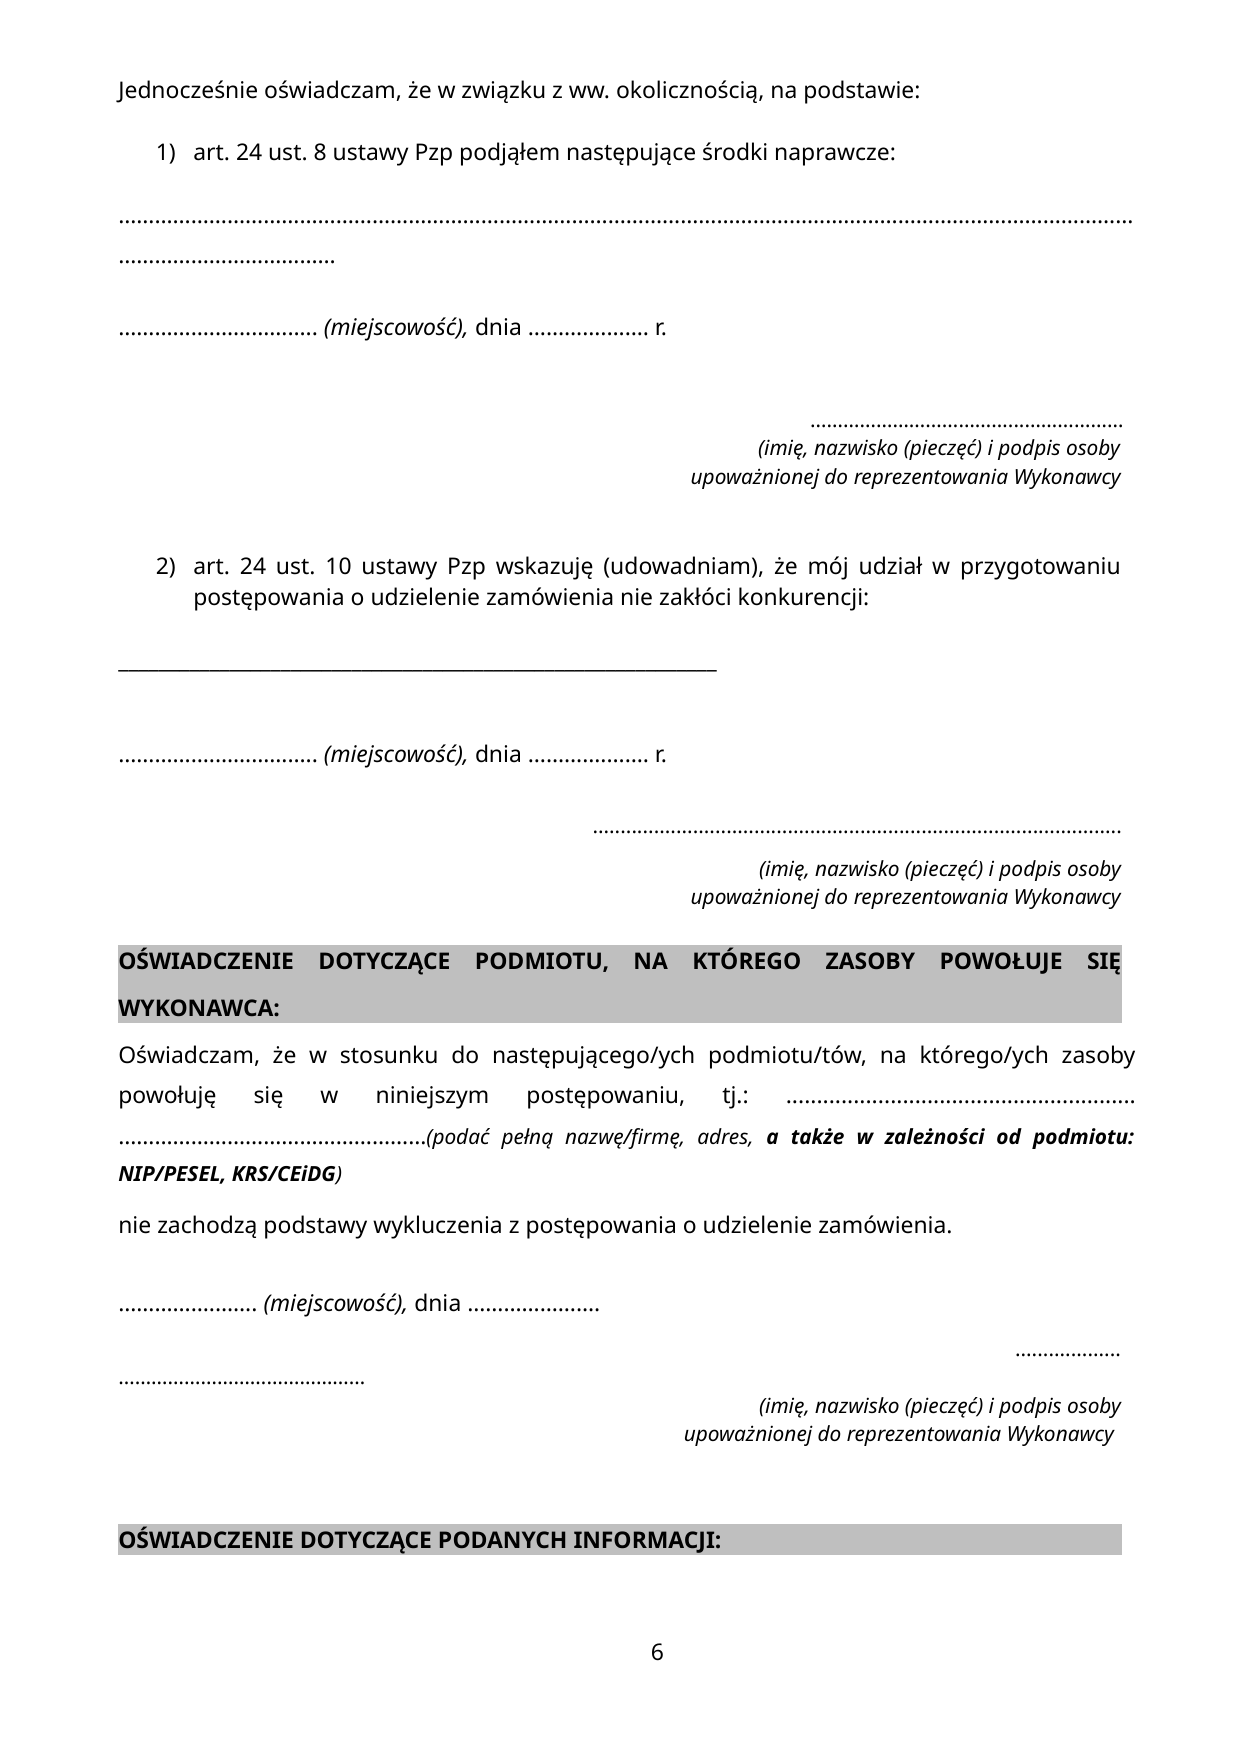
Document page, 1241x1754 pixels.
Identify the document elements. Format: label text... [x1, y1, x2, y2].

text ...................……………………………………… [118, 1334, 1122, 1391]
text upoważnionej do reprezentowania Wykonawcy [118, 462, 1123, 490]
text (imię, nazwisko (pieczęć) i podpis osoby [118, 1391, 1123, 1419]
list art. 24 ust. 10 ustawy Pzp wskazuję (udowadniam), że mój udział w przygotowaniu postępowania o udzielenie zamówienia nie zakłóci konkurencji: [156, 550, 1122, 612]
text (imię, nazwisko (pieczęć) i podpis osoby upoważnionej do reprezentowania Wykonawcy [118, 854, 1123, 911]
list art. 24 ust. 8 ustawy Pzp podjąłem następujące środki naprawcze: [156, 136, 1122, 167]
text …………….……. (miejscowość), dnia …………………. [118, 1287, 1122, 1318]
text (imię, nazwisko (pieczęć) i podpis osoby [118, 433, 1122, 462]
text Jednocześnie oświadczam, że w związku z ww. okolicznością, na podstawie: [118, 74, 1122, 105]
text nie zachodzą podstawy wykluczenia z postępowania o udzielenie zamówienia. [118, 1209, 1137, 1240]
text ___________________________________________________________ [118, 644, 1122, 675]
text ............................................................................................... [118, 811, 1123, 840]
text …………….…………….. (miejscowość), dnia ………….……. r. [118, 311, 1122, 342]
text …………………………………………………………………………………………………………………………………………………………………………………… [118, 199, 1137, 271]
text Oświadczam, że w stosunku do następującego/ych podmiotu/tów, na którego/ych zasoby powołuję się w niniejszym postępowaniu, tj.: .........................................................……………………………………………(podać pełną nazwę/firmę, adres, a także w zależności od podmiotu: NIP/PESEL, KRS/CEiDG) [118, 1039, 1137, 1188]
text OŚWIADCZENIE DOTYCZĄCE PODMIOTU, NA KTÓREGO ZASOBY POWOŁUJE SIĘ WYKONAWCA: [118, 945, 1122, 1023]
text ………………………………...……………… [118, 405, 1123, 433]
text upoważnionej do reprezentowania Wykonawcy [118, 1419, 1116, 1448]
text OŚWIADCZENIE DOTYCZĄCE PODANYCH INFORMACJI: [118, 1524, 1122, 1555]
text …………….…………….. (miejscowość), dnia ………….……. r. [118, 737, 1122, 769]
